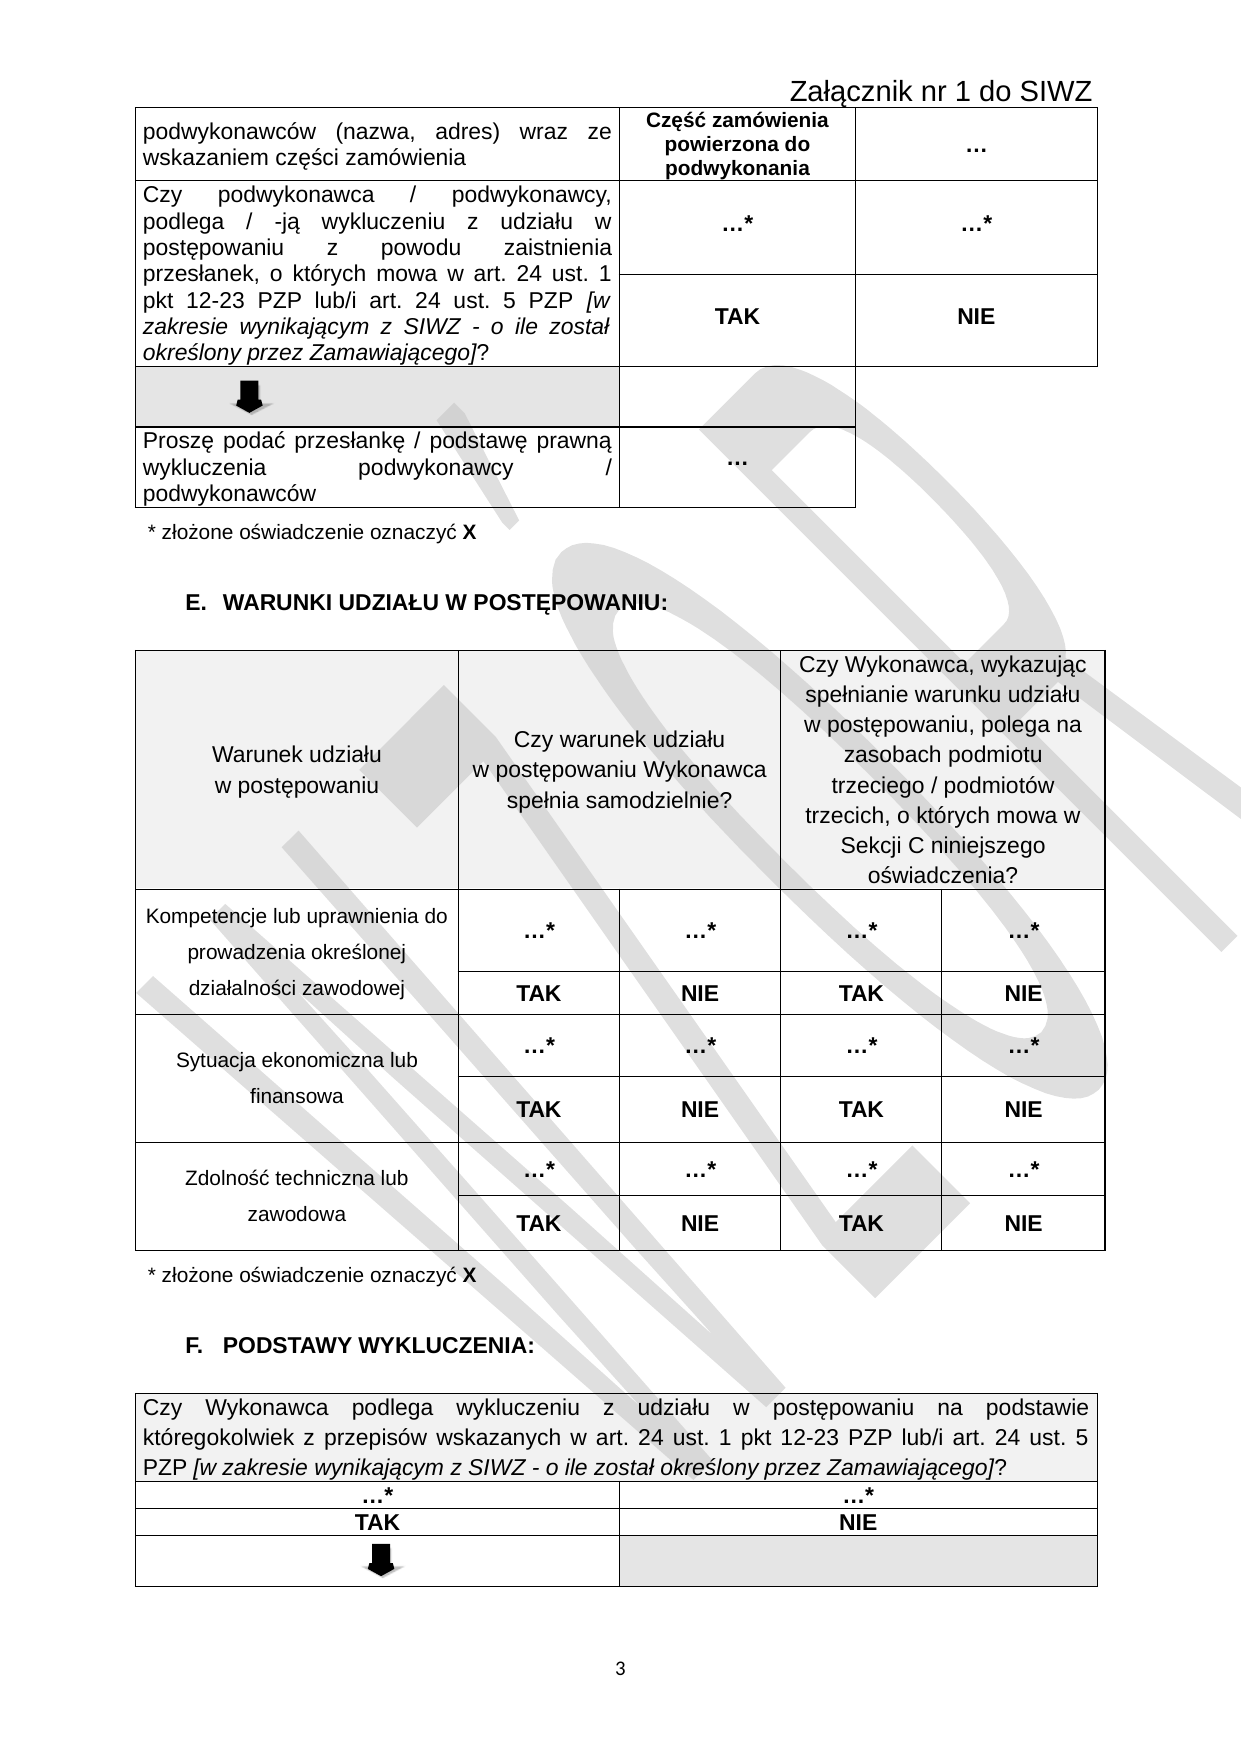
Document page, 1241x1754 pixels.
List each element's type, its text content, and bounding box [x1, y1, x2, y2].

table_cell Proszę podać przesłankę / podstawę prawną wykluczenia podwykonawcy / podwykonawców [136, 428, 491, 507]
table_cell …* [461, 1015, 619, 1076]
list [738, 1332, 1092, 1359]
list PODSTAWY WYKLUCZENIA: [185, 1332, 553, 1359]
table_cell …* [781, 1015, 941, 1076]
table_header Czy Wykonawca podlega wykluczeniu z udziału w postępowaniu na podstawie któregokolwiek z przepisów wskazanych w art. 24 ust. 1 pkt 12-23 PZP lub/i art. 24 ust. 5 PZP [w zakresie wynikającym z SIWZ - o ile został określony przez Zamawiającego]? [655, 1394, 1097, 1481]
table_cell [559, 1196, 619, 1250]
table_cell …* [620, 890, 780, 971]
table_cell Część zamówienia powierzona do podwykonania [620, 108, 855, 180]
table_cell Kompetencje lub uprawnienia do prowadzenia określonej działalności zawodowej [352, 890, 458, 1011]
table_cell TAK [515, 1077, 619, 1142]
table_cell …* [620, 1482, 1097, 1508]
list WARUNKI UDZIAŁU W POSTĘPOWANIU: [185, 589, 560, 616]
table_cell NIE [620, 1509, 1097, 1535]
table_cell Kompetencje lub uprawnienia do prowadzenia określonej działalności zawodowej [136, 890, 427, 1014]
table_cell TAK [819, 1196, 860, 1221]
table_cell …* [942, 890, 1032, 971]
table_cell … [856, 108, 1097, 180]
text [985, 520, 1092, 544]
table_cell [908, 972, 941, 997]
table_header Warunek udziału w postępowaniu [136, 651, 458, 888]
text [823, 520, 972, 544]
table_cell …* [781, 892, 866, 971]
table_cell [856, 437, 939, 507]
table_cell Proszę podać przesłankę / podstawę prawną wykluczenia podwykonawcy / podwykonawców [473, 428, 619, 507]
table_cell [773, 428, 855, 507]
text * złożone oświadczenie oznaczyć X [634, 1263, 668, 1287]
table_cell [459, 1143, 524, 1195]
table_cell Zdolność techniczna lub zawodowa [136, 1143, 429, 1250]
text * złożone oświadczenie oznaczyć X [888, 1263, 1092, 1287]
list WARUNKI UDZIAŁU W POSTĘPOWANIU: [616, 604, 674, 616]
table_cell Zdolność techniczna lub zawodowa [345, 1143, 458, 1243]
table_cell TAK [781, 1196, 825, 1250]
table_cell TAK [136, 1509, 619, 1535]
table_header Czy warunek udziału w postępowaniu Wykonawca spełnia samodzielnie? [459, 768, 571, 888]
table_cell Sytuacja ekonomiczna lub finansowa [320, 1015, 367, 1062]
text * złożone oświadczenie oznaczyć X [540, 1263, 628, 1287]
list WARUNKI UDZIAŁU W POSTĘPOWANIU: [692, 589, 884, 616]
table_cell [136, 1536, 619, 1586]
table_cell TAK [459, 972, 619, 1014]
table_cell [620, 367, 763, 426]
table_cell [459, 1050, 482, 1076]
table_header Czy Wykonawca podlega wykluczeniu z udziału w postępowaniu na podstawie któregokolwiek z przepisów wskazanych w art. 24 ust. 1 pkt 12-23 PZP lub/i art. 24 ust. 5 PZP [w zakresie wynikającym z SIWZ - o ile został określony przez Zamawiającego]? [136, 1394, 693, 1481]
table_cell NIE [662, 972, 780, 1014]
table_cell …* [1009, 890, 1104, 971]
table_cell [795, 367, 855, 399]
table_cell …* [782, 1143, 941, 1195]
table_cell …* [942, 1143, 1104, 1195]
table_cell …* [620, 1143, 780, 1195]
table_header Czy Wykonawca, wykazując spełnianie warunku udziału w postępowaniu, polega na zasobach podmiotu trzeciego / podmiotów trzecich, o których mowa w Sekcji C niniejszego oświadczenia? [781, 651, 1104, 888]
table_cell …* [942, 1033, 1006, 1076]
table_cell …* [816, 890, 941, 971]
table_cell NIE [942, 1196, 1104, 1250]
list [559, 1332, 596, 1359]
table_cell TAK [781, 972, 917, 1014]
table_cell NIE [856, 275, 1097, 366]
text * złożone oświadczenie oznaczyć X [678, 1263, 862, 1287]
table_cell …* [459, 890, 619, 971]
table_cell …* [499, 1143, 587, 1195]
table_cell [620, 972, 659, 1014]
table_cell Sytuacja ekonomiczna lub finansowa [353, 1015, 458, 1107]
table_cell TAK [925, 1234, 941, 1250]
list [601, 1332, 710, 1359]
table_cell …* [620, 1015, 703, 1076]
table_cell Czy podwykonawca / podwykonawcy, podlega / -ją wykluczeniu z udziału w postępowaniu z powodu zaistnienia przesłanek, o których mowa w art. 24 ust. 1 pkt 12-23 PZP lub/i art. 24 ust. 5 PZP [w zakresie wynikającym z SIWZ - o ile został określony przez Zamawiającego]? [136, 181, 619, 366]
table_cell [889, 426, 1097, 507]
table_cell NIE [942, 1077, 1104, 1142]
text * złożone oświadczenie oznaczyć X [481, 1263, 532, 1287]
table_cell [735, 1077, 780, 1141]
list WARUNKI UDZIAŁU W POSTĘPOWANIU: [1040, 589, 1092, 616]
table_cell …* [692, 1015, 780, 1076]
text * złożone oświadczenie oznaczyć X [148, 1263, 471, 1287]
table_cell [136, 367, 619, 426]
table_cell TAK [459, 1077, 540, 1142]
table_cell NIE [620, 1196, 780, 1250]
table_header Czy warunek udziału w postępowaniu Wykonawca spełnia samodzielnie? [619, 651, 780, 855]
table_cell [459, 1204, 499, 1250]
table_cell [856, 367, 1097, 426]
table_cell podwykonawców (nazwa, adres) wraz ze wskazaniem części zamówienia [136, 108, 619, 180]
table_cell Sytuacja ekonomiczna lub finansowa [199, 1015, 404, 1142]
table_cell NIE [942, 972, 1047, 1014]
table_cell [573, 1143, 619, 1195]
table_cell …* [968, 1015, 1047, 1038]
table_cell … [620, 428, 775, 507]
table_cell TAK [781, 1077, 941, 1142]
table_cell TAK [481, 1196, 587, 1250]
list WARUNKI UDZIAŁU W POSTĘPOWANIU: [892, 589, 1009, 616]
table_cell …* [1094, 1015, 1104, 1040]
table_cell [620, 1536, 1097, 1586]
table_cell Zdolność techniczna lub zawodowa [434, 1143, 458, 1170]
text * złożone oświadczenie oznaczyć X [148, 520, 812, 544]
table_cell …* [856, 181, 1097, 274]
table_cell …* [136, 1482, 619, 1508]
table_cell NIE [620, 1077, 749, 1142]
table_cell Sytuacja ekonomiczna lub finansowa [364, 1057, 458, 1142]
table_header Czy warunek udziału w postępowaniu Wykonawca spełnia samodzielnie? [459, 651, 777, 888]
table_cell Sytuacja ekonomiczna lub finansowa [136, 1015, 305, 1142]
table_cell [1069, 972, 1104, 1014]
table_cell …* [620, 181, 855, 274]
table_cell TAK [620, 275, 855, 366]
